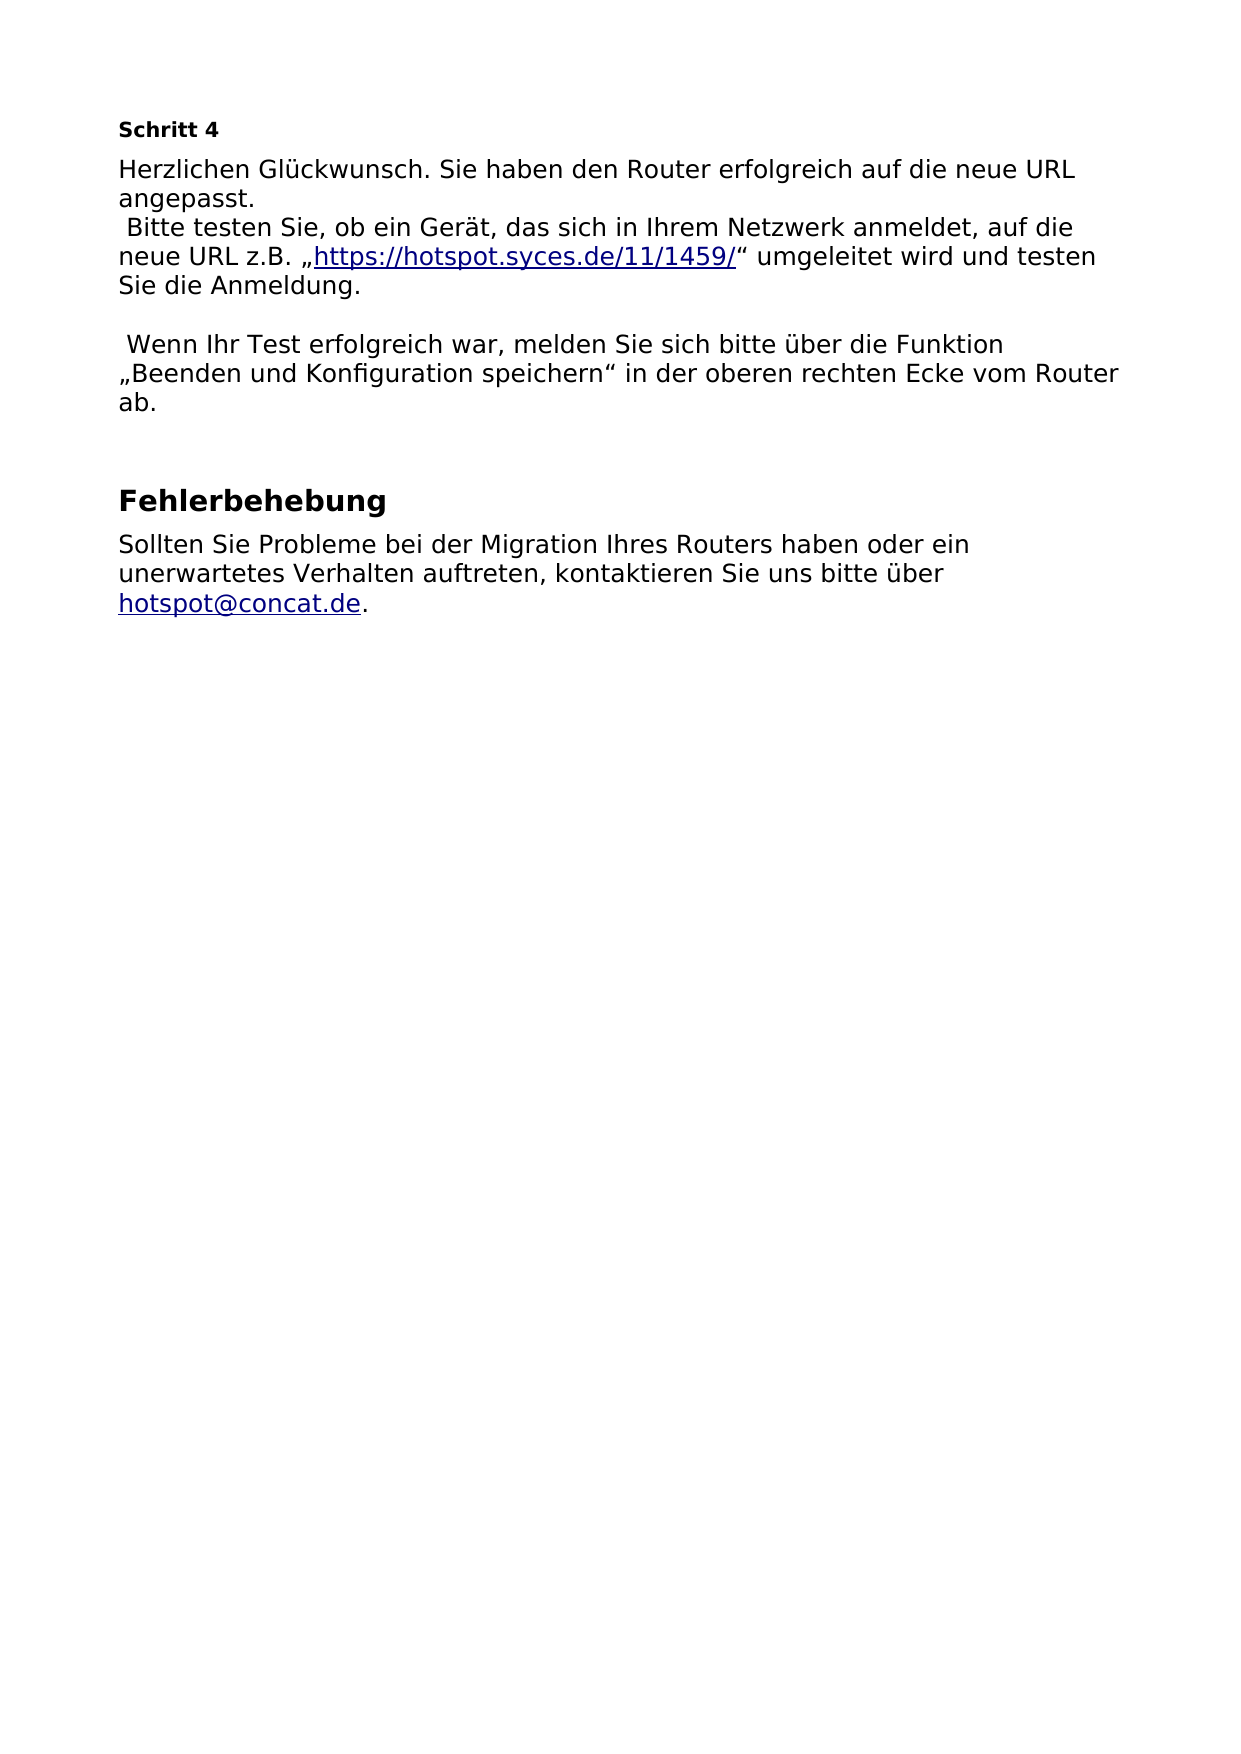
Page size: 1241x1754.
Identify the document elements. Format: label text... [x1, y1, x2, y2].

subtitle Schritt 4 [118, 118, 1122, 142]
text Herzlichen Glückwunsch. Sie haben den Router erfolgreich auf die neue URL angepasst. Bitte testen Sie, ob ein Gerät, das sich in Ihrem Netzwerk anmeldet, auf die neue URL z.B. „https://hotspot.syces.de/11/1459/“ umgeleitet wird und testen Sie die Anmeldung. Wenn Ihr Test erfolgreich war, melden Sie sich bitte über die Funktion „Beenden und Konfiguration speichern“ in der oberen rechten Ecke vom Router ab. [118, 155, 1122, 447]
text Sollten Sie Probleme bei der Migration Ihres Routers haben oder ein unerwartetes Verhalten auftreten, kontaktieren Sie uns bitte über hotspot@concat.de. [118, 531, 1122, 618]
subtitle Fehlerbehebung [118, 484, 1122, 518]
